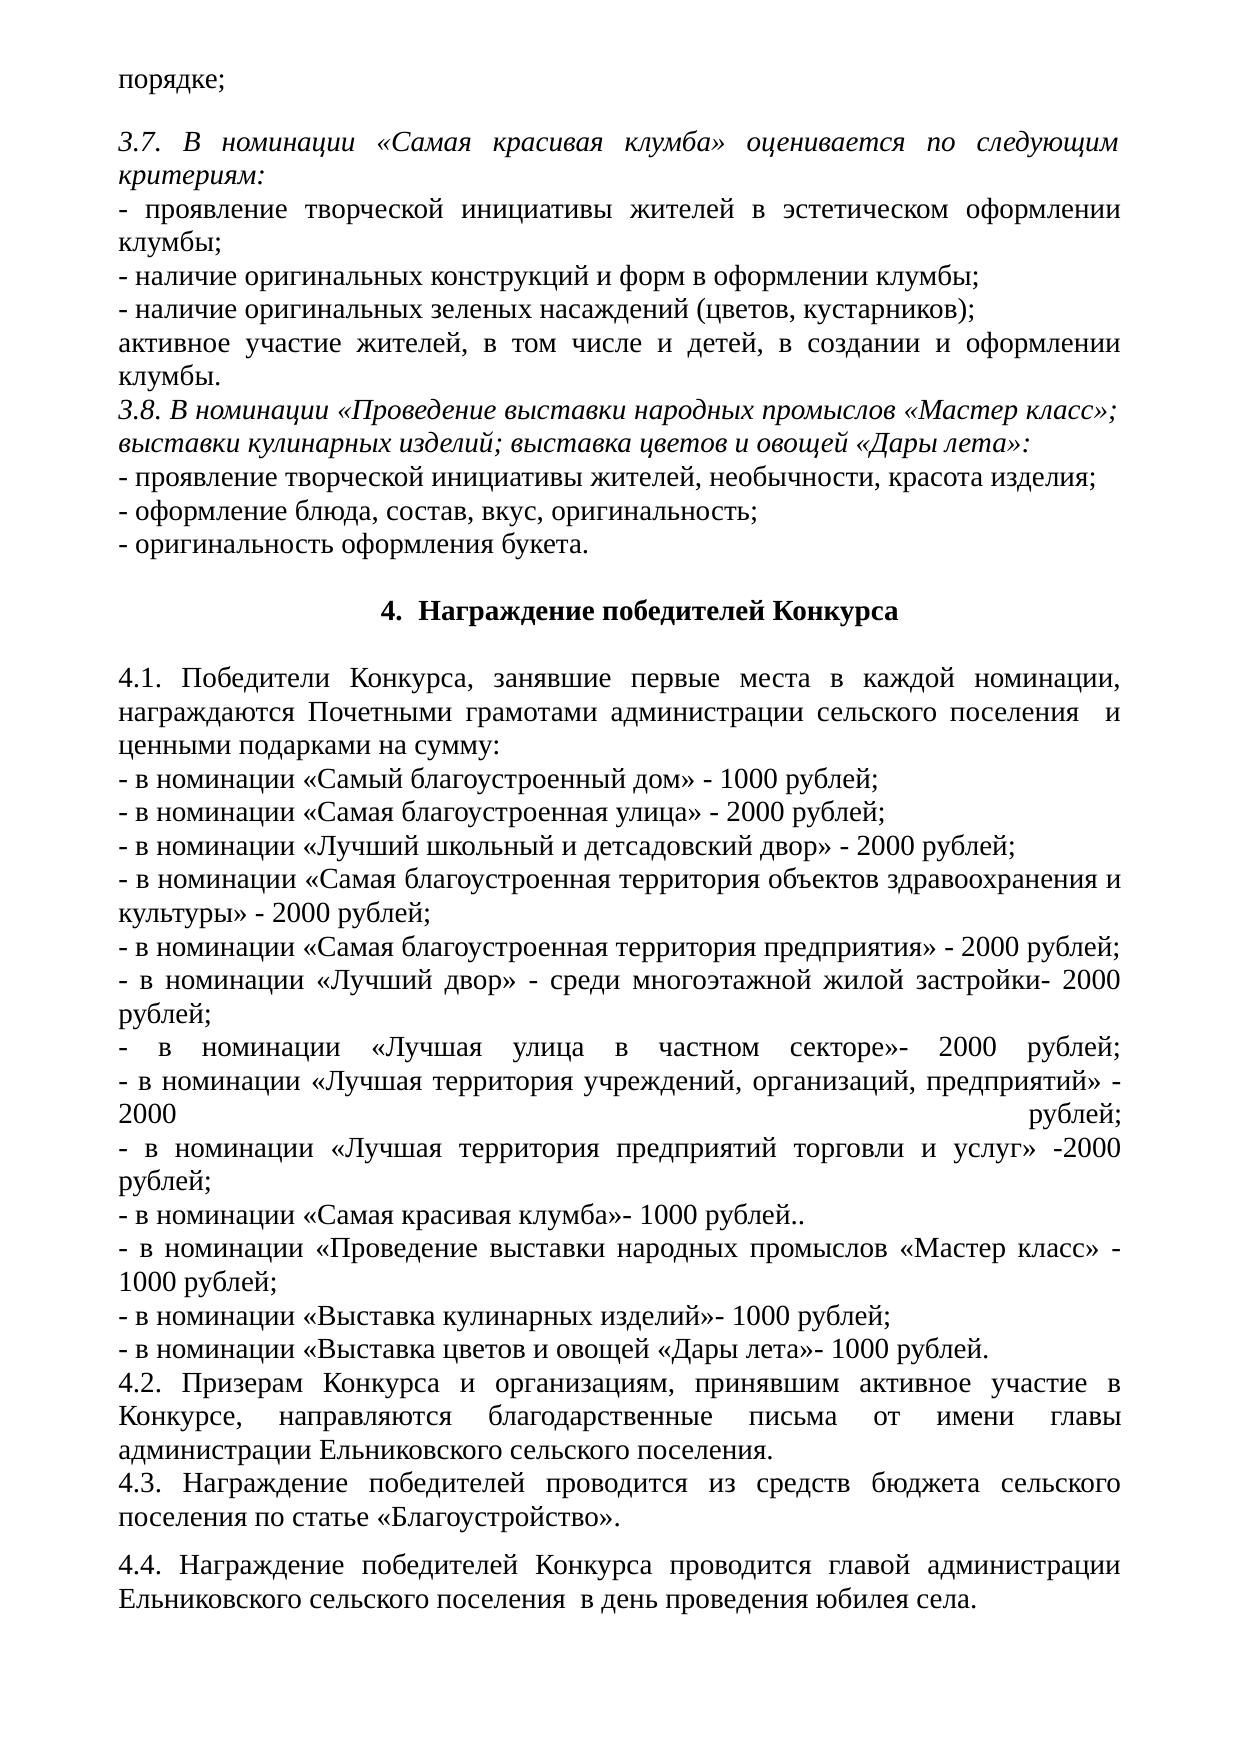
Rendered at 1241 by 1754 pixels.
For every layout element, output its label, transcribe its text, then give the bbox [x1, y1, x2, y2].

text - в номинации «Лучший школьный и детсадовский двор» - 2000 рублей; [118, 828, 1122, 862]
list - проявление творческой инициативы жителей в эстетическом оформлении клумбы; [118, 191, 1122, 258]
text 4.3. Награждение победителей проводится из средств бюджета сельского поселения по статье «Благоустройство». [118, 1465, 1122, 1532]
list - в номинации «Выставка кулинарных изделий»- 1000 рублей; [118, 1298, 1122, 1331]
list - в номинации «Самая благоустроенная территория объектов здравоохранения и культуры» - 2000 рублей; [118, 862, 1122, 929]
list 3.8. В номинации «Проведение выставки народных промыслов «Мастер класс»; выставки кулинарных изделий; выставка цветов и овощей «Дары лета»: [118, 392, 1122, 459]
list - наличие оригинальных зеленых насаждений (цветов, кустарников); [118, 291, 1122, 325]
text 4.4. Награждение победителей Конкурса проводится главой администрации Ельниковского сельского поселения в день проведения юбилея села. [118, 1547, 1122, 1614]
text - в номинации «Самый благоустроенный дом» - 1000 рублей; [118, 761, 1122, 794]
list - в номинации «Лучший двор» - среди многоэтажной жилой застройки- 2000 рублей; - в номинации «Лучшая улица в частном секторе»- 2000 рублей; - в номинации «Лучшая территория учреждений, организаций, предприятий» -2000 рублей; - в номинации «Лучшая территория предприятий торговли и услуг» -2000 рублей; - в номинации «Самая красивая клумба»- 1000 рублей.. [118, 962, 1122, 1231]
list - оригинальность оформления букета. [118, 526, 1122, 560]
list - проявление творческой инициативы жителей, необычности, красота изделия; [118, 459, 1122, 493]
list - в номинации «Проведение выставки народных промыслов «Мастер класс» -1000 рублей; [118, 1231, 1122, 1298]
list - оформление блюда, состав, вкус, оригинальность; [118, 493, 1122, 526]
text 4.2. Призерам Конкурса и организациям, принявшим активное участие в Конкурсе, направляются благодарственные письма от имени главы администрации Ельниковского сельского поселения. [118, 1365, 1122, 1465]
list - в номинации «Выставка цветов и овощей «Дары лета»- 1000 рублей. [118, 1331, 1122, 1365]
list 3.7. В номинации «Самая красивая клумба» оценивается по следующим критериям: [118, 124, 1122, 191]
text 4.1. Победители Конкурса, занявшие первые места в каждой номинации, награждаются Почетными грамотами администрации сельского поселения и ценными подарками на сумму: [118, 660, 1122, 761]
list порядке; [118, 61, 1122, 94]
list активное участие жителей, в том числе и детей, в создании и оформлении клумбы. [118, 325, 1122, 392]
list - в номинации «Самая благоустроенная территория предприятия» - 2000 рублей; [118, 929, 1122, 962]
list - наличие оригинальных конструкций и форм в оформлении клумбы; [118, 258, 1122, 291]
list Награждение победителей Конкурса [381, 593, 1122, 627]
text - в номинации «Самая благоустроенная улица» - 2000 рублей; [118, 794, 1122, 828]
